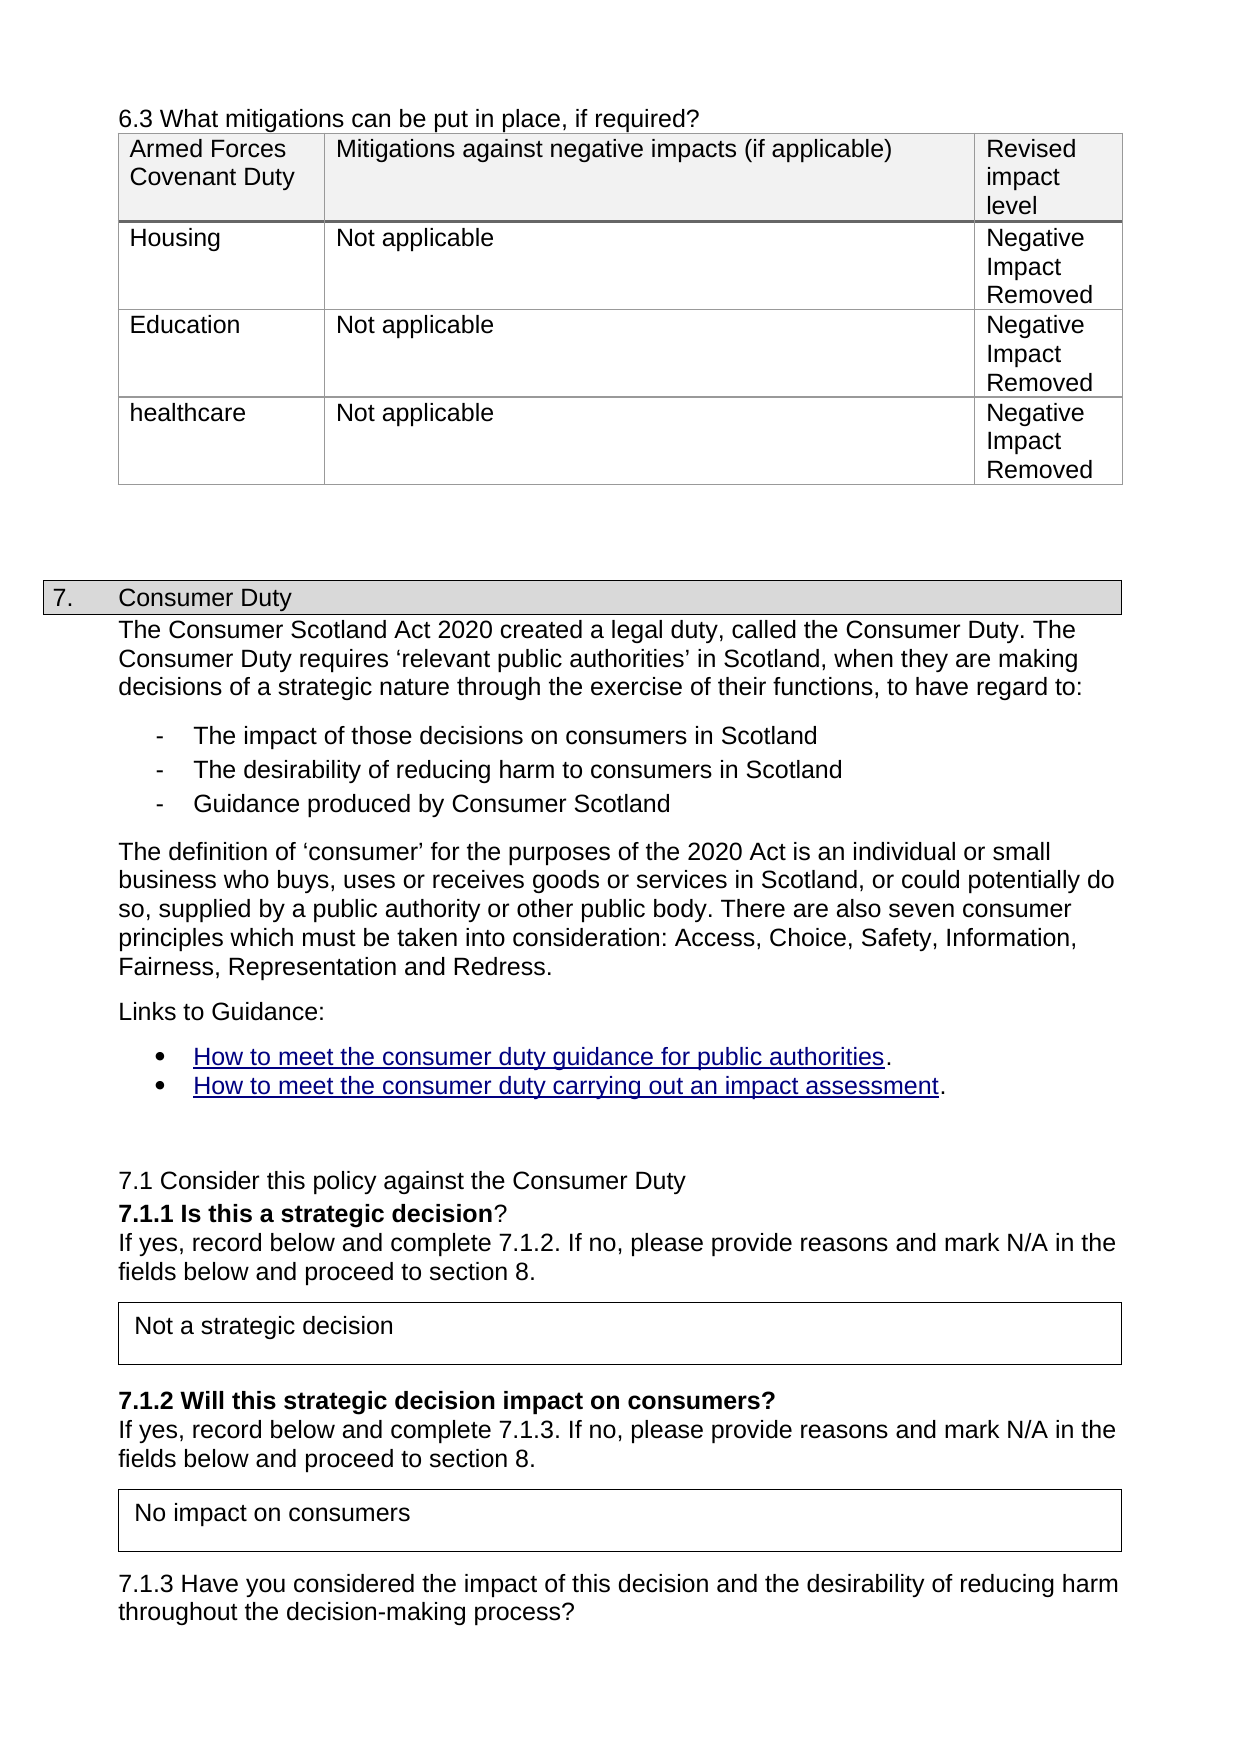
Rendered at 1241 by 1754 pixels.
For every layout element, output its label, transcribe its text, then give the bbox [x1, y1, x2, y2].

table_cell Not applicable [325, 398, 974, 484]
table_cell Choose an item. [975, 223, 1122, 309]
list Guidance produced by Consumer Scotland [156, 786, 1122, 820]
table_cell Choose an item. [975, 398, 1122, 484]
table_cell Not applicable [325, 223, 974, 309]
text The definition of ‘consumer’ for the purposes of the 2020 Act is an individual or small business who buys, uses or receives goods or services in Scotland, or could potentially do so, supplied by a public authority or other public body. There are also seven consumer principles which must be taken into consideration: Access, Choice, Safety, Information, Fairness, Representation and Redress. [118, 837, 1122, 980]
text If yes, record below and complete 7.1.2. If no, please provide reasons and mark N/A in the fields below and proceed to section 8. [118, 1228, 1122, 1286]
subtitle 7.1 Consider this policy against the Consumer Duty [118, 1166, 1122, 1195]
table_cell healthcare [119, 398, 324, 484]
text Not a strategic decision [134, 1311, 1106, 1339]
table_cell Choose an item. [975, 310, 1122, 396]
text 7.1.3 Have you considered the impact of this decision and the desirability of reducing harm throughout the decision-making process? [118, 1569, 1122, 1626]
text If yes, record below and complete 7.1.3. If no, please provide reasons and mark N/A in the fields below and proceed to section 8. [118, 1415, 1122, 1472]
list The desirability of reducing harm to consumers in Scotland [156, 752, 1122, 786]
text No impact on consumers [134, 1497, 1106, 1526]
text The Consumer Scotland Act 2020 created a legal duty, called the Consumer Duty. The Consumer Duty requires ‘relevant public authorities’ in Scotland, when they are making decisions of a strategic nature through the exercise of their functions, to have regard to: [118, 615, 1122, 701]
table_header Armed Forces Covenant Duty [119, 134, 324, 220]
table_cell Not applicable [325, 310, 974, 396]
table_header Revised impact level [975, 134, 1122, 220]
table_header Mitigations against negative impacts (if applicable) [325, 134, 974, 220]
subtitle 7.1.2 Will this strategic decision impact on consumers? [118, 1386, 1122, 1415]
subtitle 7.1.1 Is this a strategic decision? [118, 1199, 1122, 1228]
subtitle Consumer Duty [44, 581, 1121, 614]
subtitle 6.3 What mitigations can be put in place, if required? [118, 104, 1122, 132]
list How to meet the consumer duty guidance for public authorities. [156, 1042, 1122, 1071]
table_cell Housing [119, 223, 324, 309]
list The impact of those decisions on consumers in Scotland [156, 718, 1122, 752]
table_cell Education [119, 310, 324, 396]
text Links to Guidance: [118, 997, 1122, 1026]
list How to meet the consumer duty carrying out an impact assessment. [156, 1071, 1122, 1100]
